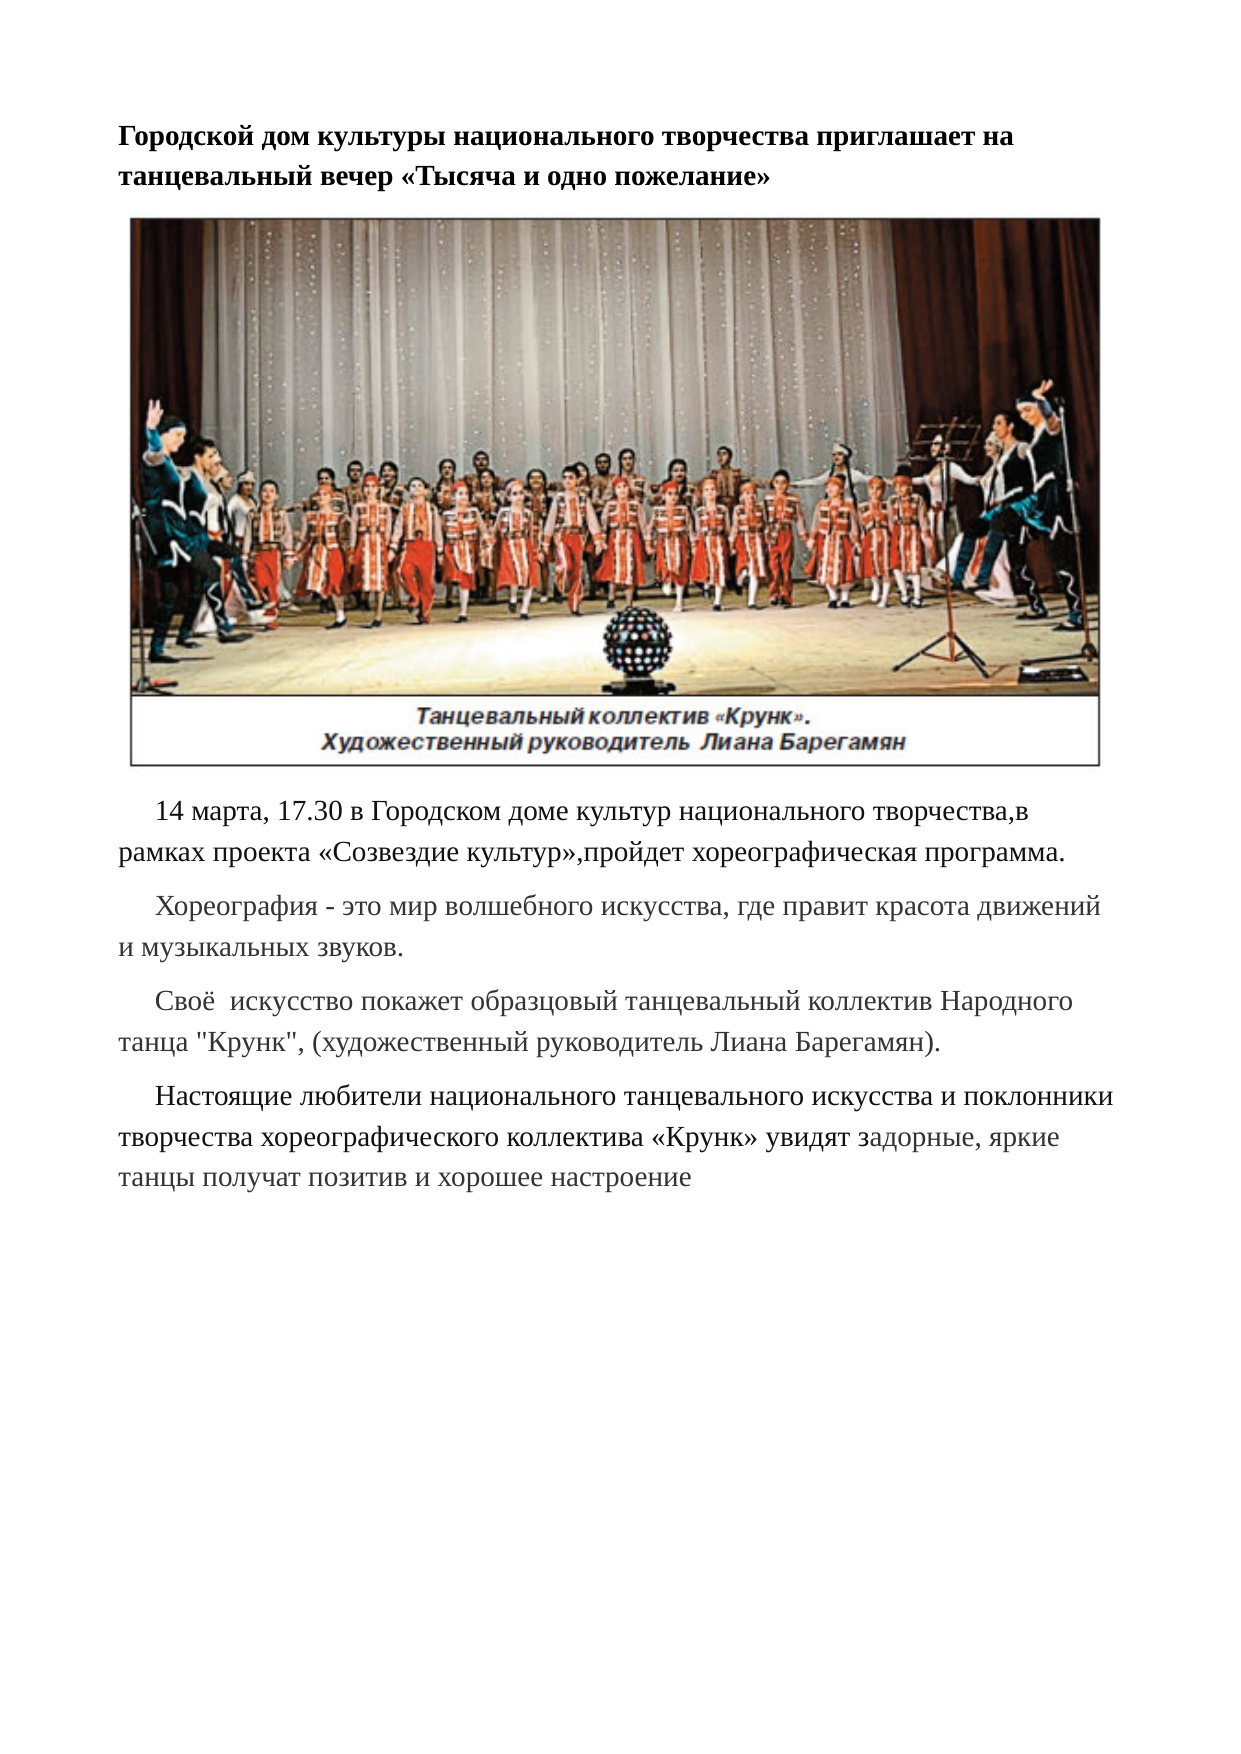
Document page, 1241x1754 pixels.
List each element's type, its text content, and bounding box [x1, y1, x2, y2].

text 14 марта, 17.30 в Городском доме культур национального творчества,в рамках проекта «Созвездие культур»,пройдет хореографическая программа. [118, 213, 1122, 867]
text Настоящие любители национального танцевального искусства и поклонники творчества хореографического коллектива «Крунк» увидят задорные, яркие танцы получат позитив и хорошее настроение [118, 1078, 1122, 1192]
text Хореография - это мир волшебного искусства, где правит красота движений и музыкальных звуков. [118, 888, 1122, 962]
picture [114, 200, 1117, 787]
text Своё искусство покажет образцовый танцевальный коллектив Народного танца "Крунк", (художественный руководитель Лиана Барегамян). [118, 983, 1122, 1057]
text Городской дом культуры национального творчества приглашает на танцевальный вечер «Тысяча и одно пожелание» [118, 118, 1122, 192]
